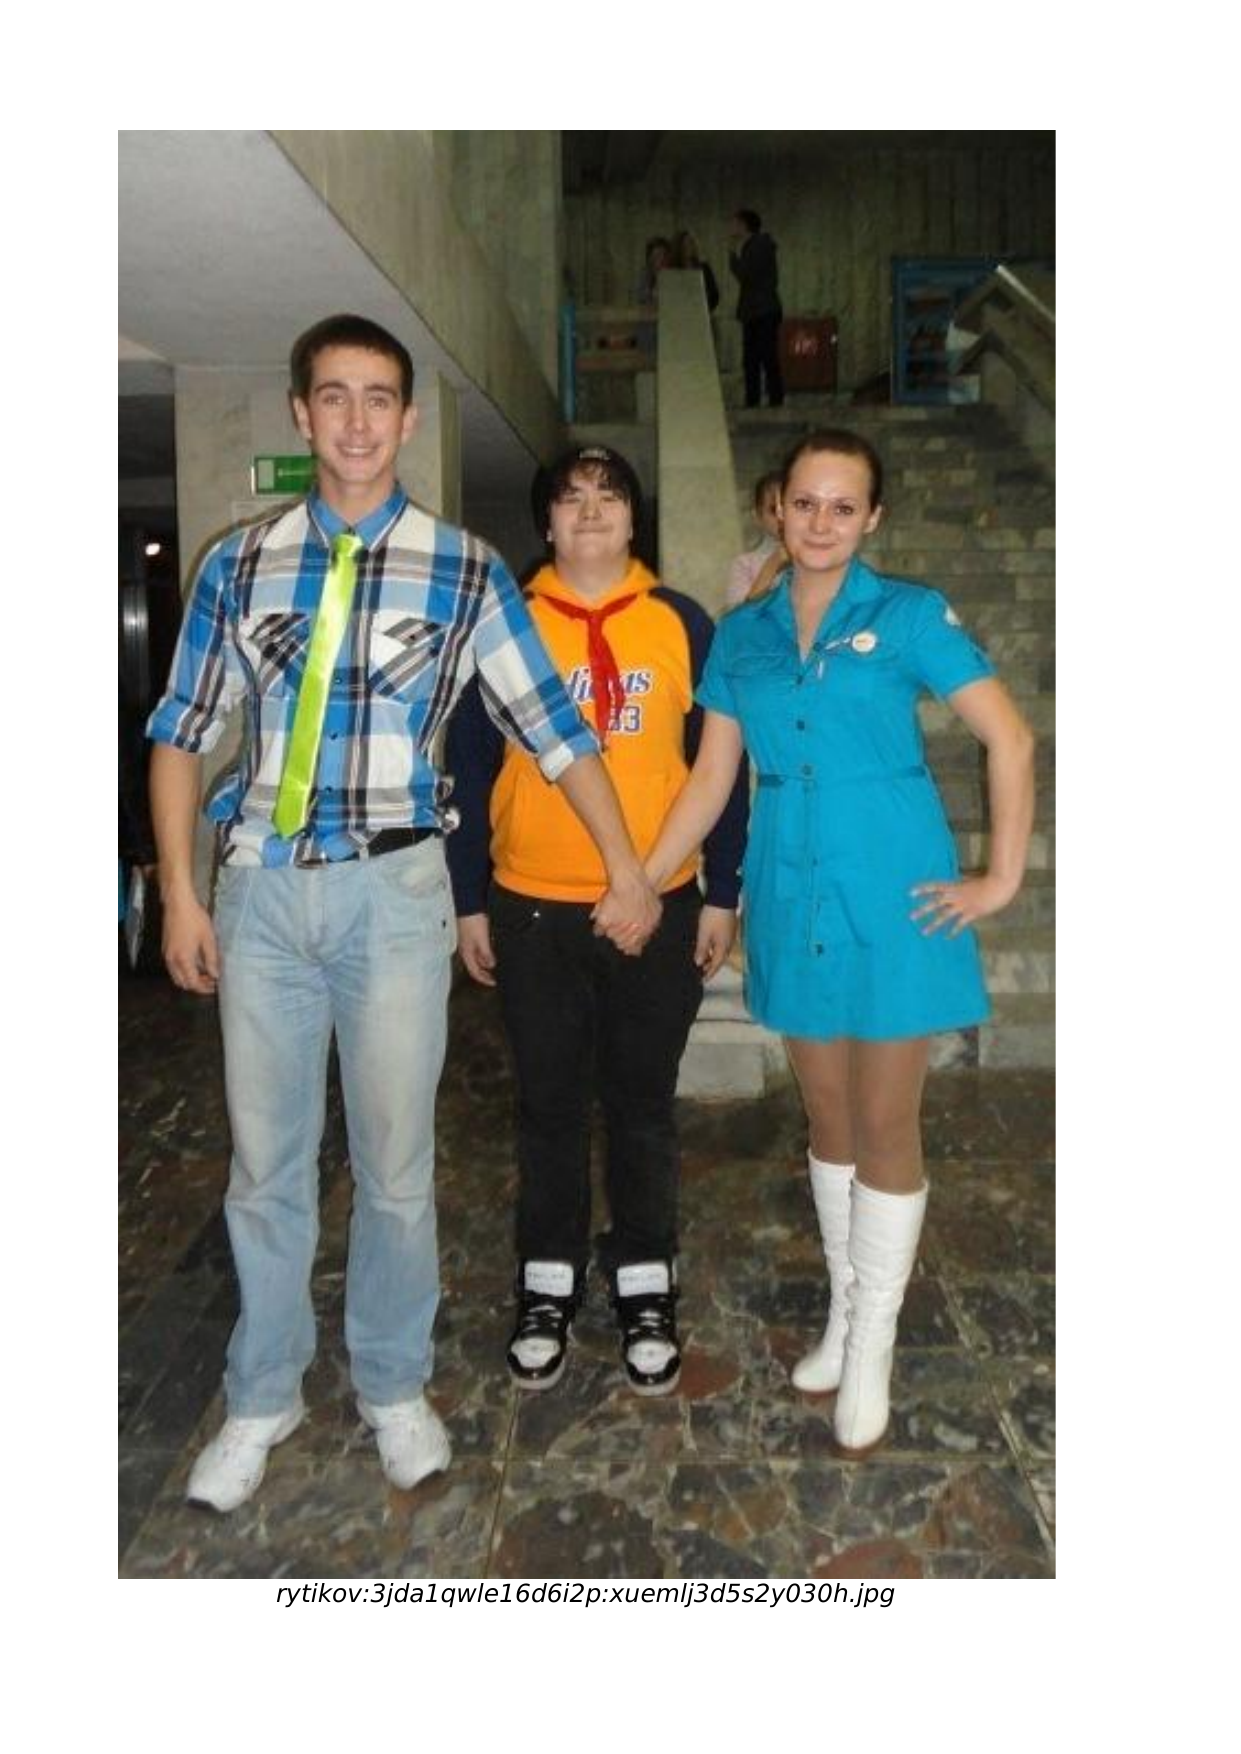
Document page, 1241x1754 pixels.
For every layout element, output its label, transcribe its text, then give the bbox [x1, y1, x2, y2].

picture [118, 130, 1056, 1579]
text rytikov:3jda1qwle16d6i2p:xuemlj3d5s2y030h.jpg [118, 1579, 1056, 1608]
